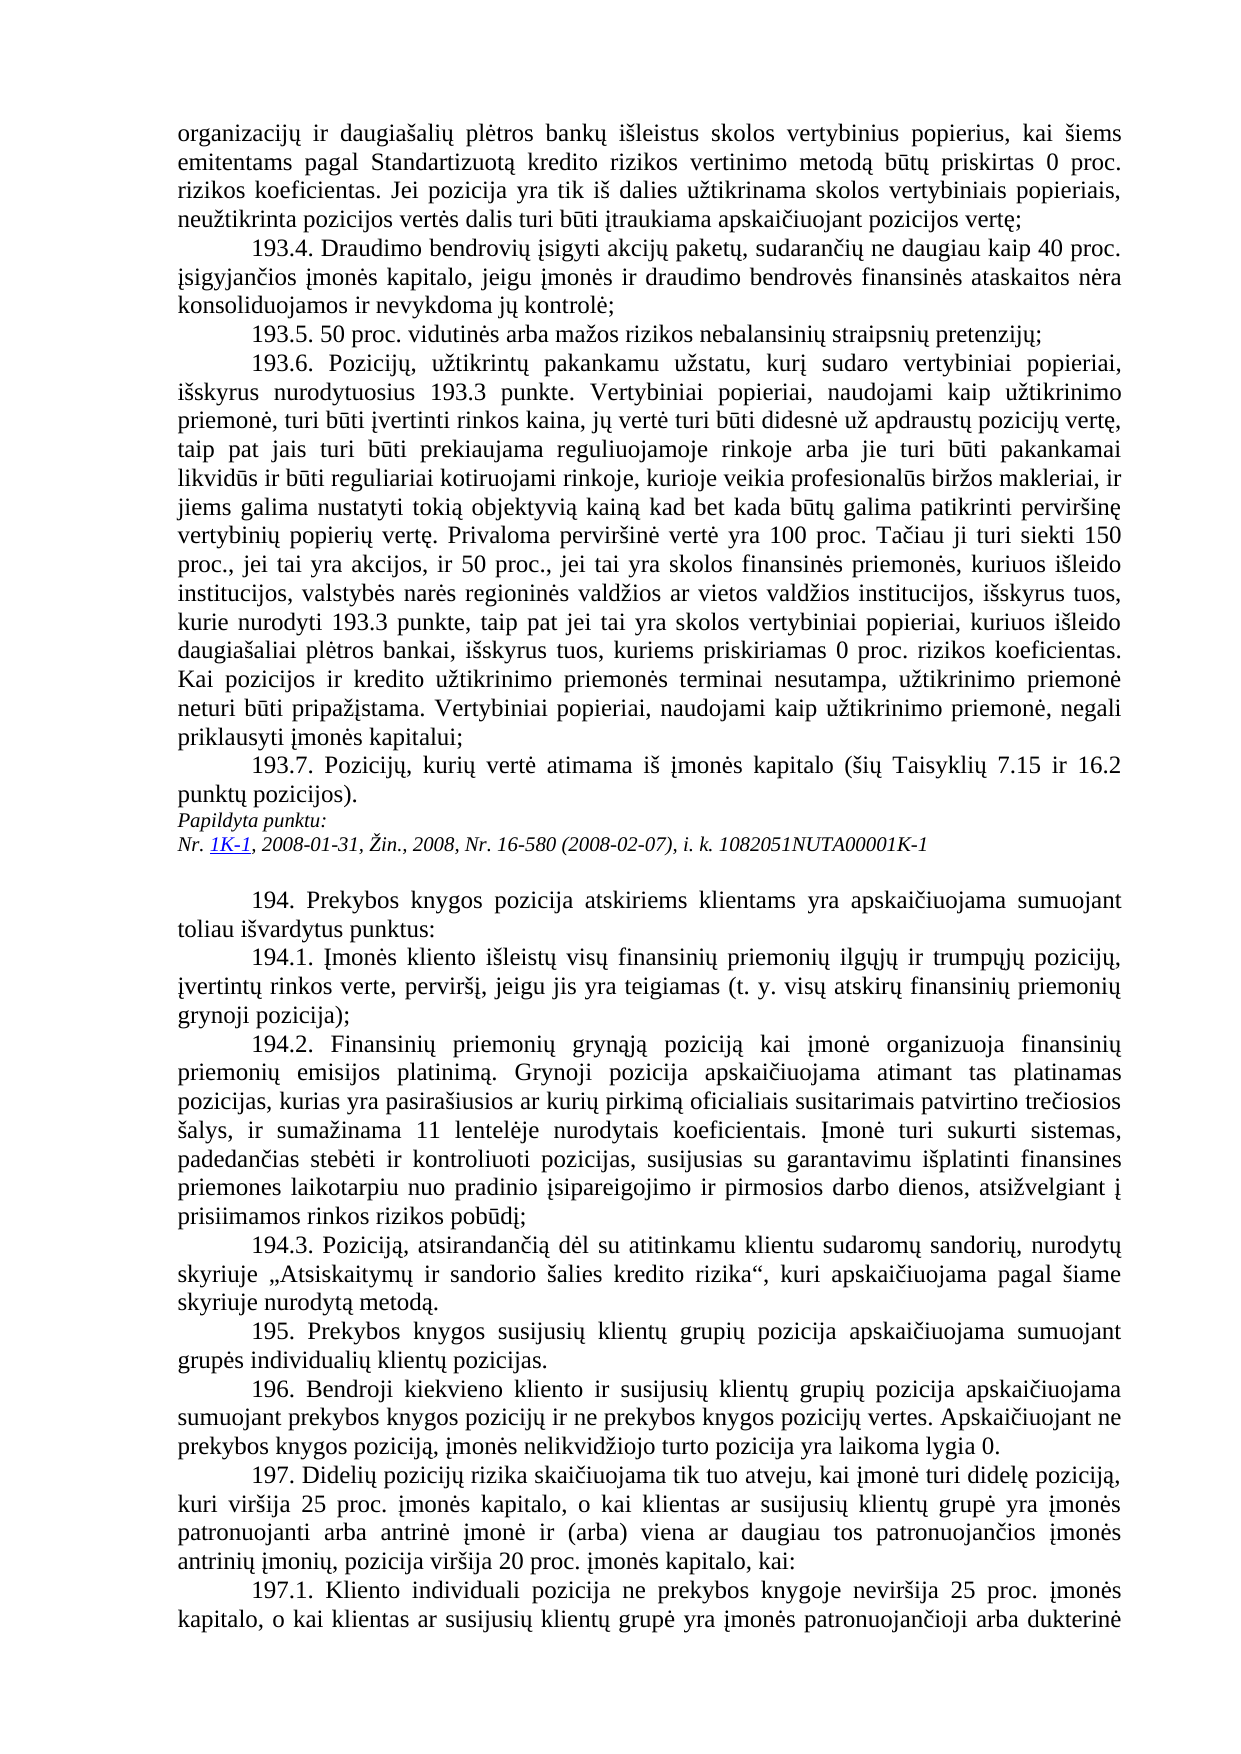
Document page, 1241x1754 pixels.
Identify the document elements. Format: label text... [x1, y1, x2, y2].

text Papildyta punktu: [177, 808, 1122, 832]
text organizacijų ir daugiašalių plėtros bankų išleistus skolos vertybinius popierius, kai šiems emitentams pagal Standartizuotą kredito rizikos vertinimo metodą būtų priskirtas 0 proc. rizikos koeficientas. Jei pozicija yra tik iš dalies užtikrinama skolos vertybiniais popieriais, neužtikrinta pozicijos vertės dalis turi būti įtraukiama apskaičiuojant pozicijos vertę; [177, 118, 1122, 233]
text 194.2. Finansinių priemonių grynąją poziciją kai įmonė organizuoja finansinių priemonių emisijos platinimą. Grynoji pozicija apskaičiuojama atimant tas platinamas pozicijas, kurias yra pasirašiusios ar kurių pirkimą oficialiais susitarimais patvirtino trečiosios šalys, ir sumažinama 11 lentelėje nurodytais koeficientais. Įmonė turi sukurti sistemas, padedančias stebėti ir kontroliuoti pozicijas, susijusias su garantavimu išplatinti finansines priemones laikotarpiu nuo pradinio įsipareigojimo ir pirmosios darbo dienos, atsižvelgiant į prisiimamos rinkos rizikos pobūdį; [177, 1029, 1122, 1230]
text 197. Didelių pozicijų rizika skaičiuojama tik tuo atveju, kai įmonė turi didelę poziciją, kuri viršija 25 proc. įmonės kapitalo, o kai klientas ar susijusių klientų grupė yra įmonės patronuojanti arba antrinė įmonė ir (arba) viena ar daugiau tos patronuojančios įmonės antrinių įmonių, pozicija viršija 20 proc. įmonės kapitalo, kai: [177, 1460, 1122, 1575]
text 195. Prekybos knygos susijusių klientų grupių pozicija apskaičiuojama sumuojant grupės individualių klientų pozicijas. [177, 1316, 1122, 1374]
text 193.7. Pozicijų, kurių vertė atimama iš įmonės kapitalo (šių Taisyklių 7.15 ir 16.2 punktų pozicijos). [177, 751, 1122, 808]
text 194.3. Poziciją, atsirandančią dėl su atitinkamu klientu sudaromų sandorių, nurodytų skyriuje „Atsiskaitymų ir sandorio šalies kredito rizika“, kuri apskaičiuojama pagal šiame skyriuje nurodytą metodą. [177, 1230, 1122, 1316]
text 193.6. Pozicijų, užtikrintų pakankamu užstatu, kurį sudaro vertybiniai popieriai, išskyrus nurodytuosius 193.3 punkte. Vertybiniai popieriai, naudojami kaip užtikrinimo priemonė, turi būti įvertinti rinkos kaina, jų vertė turi būti didesnė už apdraustų pozicijų vertę, taip pat jais turi būti prekiaujama reguliuojamoje rinkoje arba jie turi būti pakankamai likvidūs ir būti reguliariai kotiruojami rinkoje, kurioje veikia profesionalūs biržos makleriai, ir jiems galima nustatyti tokią objektyvią kainą kad bet kada būtų galima patikrinti perviršinę vertybinių popierių vertę. Privaloma perviršinė vertė yra 100 proc. Tačiau ji turi siekti 150 proc., jei tai yra akcijos, ir 50 proc., jei tai yra skolos finansinės priemonės, kuriuos išleido institucijos, valstybės narės regioninės valdžios ar vietos valdžios institucijos, išskyrus tuos, kurie nurodyti 193.3 punkte, taip pat jei tai yra skolos vertybiniai popieriai, kuriuos išleido daugiašaliai plėtros bankai, išskyrus tuos, kuriems priskiriamas 0 proc. rizikos koeficientas. Kai pozicijos ir kredito užtikrinimo priemonės terminai nesutampa, užtikrinimo priemonė neturi būti pripažįstama. Vertybiniai popieriai, naudojami kaip užtikrinimo priemonė, negali priklausyti įmonės kapitalui; [177, 348, 1122, 751]
text 194. Prekybos knygos pozicija atskiriems klientams yra apskaičiuojama sumuojant toliau išvardytus punktus: [177, 885, 1122, 942]
text Nr. 1K-1, 2008-01-31, Žin., 2008, Nr. 16-580 (2008-02-07), i. k. 1082051NUTA00001K-1 [177, 832, 1122, 856]
text 193.4. Draudimo bendrovių įsigyti akcijų paketų, sudarančių ne daugiau kaip 40 proc. įsigyjančios įmonės kapitalo, jeigu įmonės ir draudimo bendrovės finansinės ataskaitos nėra konsoliduojamos ir nevykdoma jų kontrolė; [177, 233, 1122, 319]
text 194.1. Įmonės kliento išleistų visų finansinių priemonių ilgųjų ir trumpųjų pozicijų, įvertintų rinkos verte, perviršį, jeigu jis yra teigiamas (t. y. visų atskirų finansinių priemonių grynoji pozicija); [177, 942, 1122, 1029]
text 196. Bendroji kiekvieno kliento ir susijusių klientų grupių pozicija apskaičiuojama sumuojant prekybos knygos pozicijų ir ne prekybos knygos pozicijų vertes. Apskaičiuojant ne prekybos knygos poziciją, įmonės nelikvidžiojo turto pozicija yra laikoma lygia 0. [177, 1374, 1122, 1460]
text 193.5. 50 proc. vidutinės arba mažos rizikos nebalansinių straipsnių pretenzijų; [177, 319, 1122, 348]
text 197.1. Kliento individuali pozicija ne prekybos knygoje neviršija 25 proc. įmonės kapitalo, o kai klientas ar susijusių klientų grupė yra įmonės patronuojančioji arba dukterinė [177, 1575, 1122, 1632]
